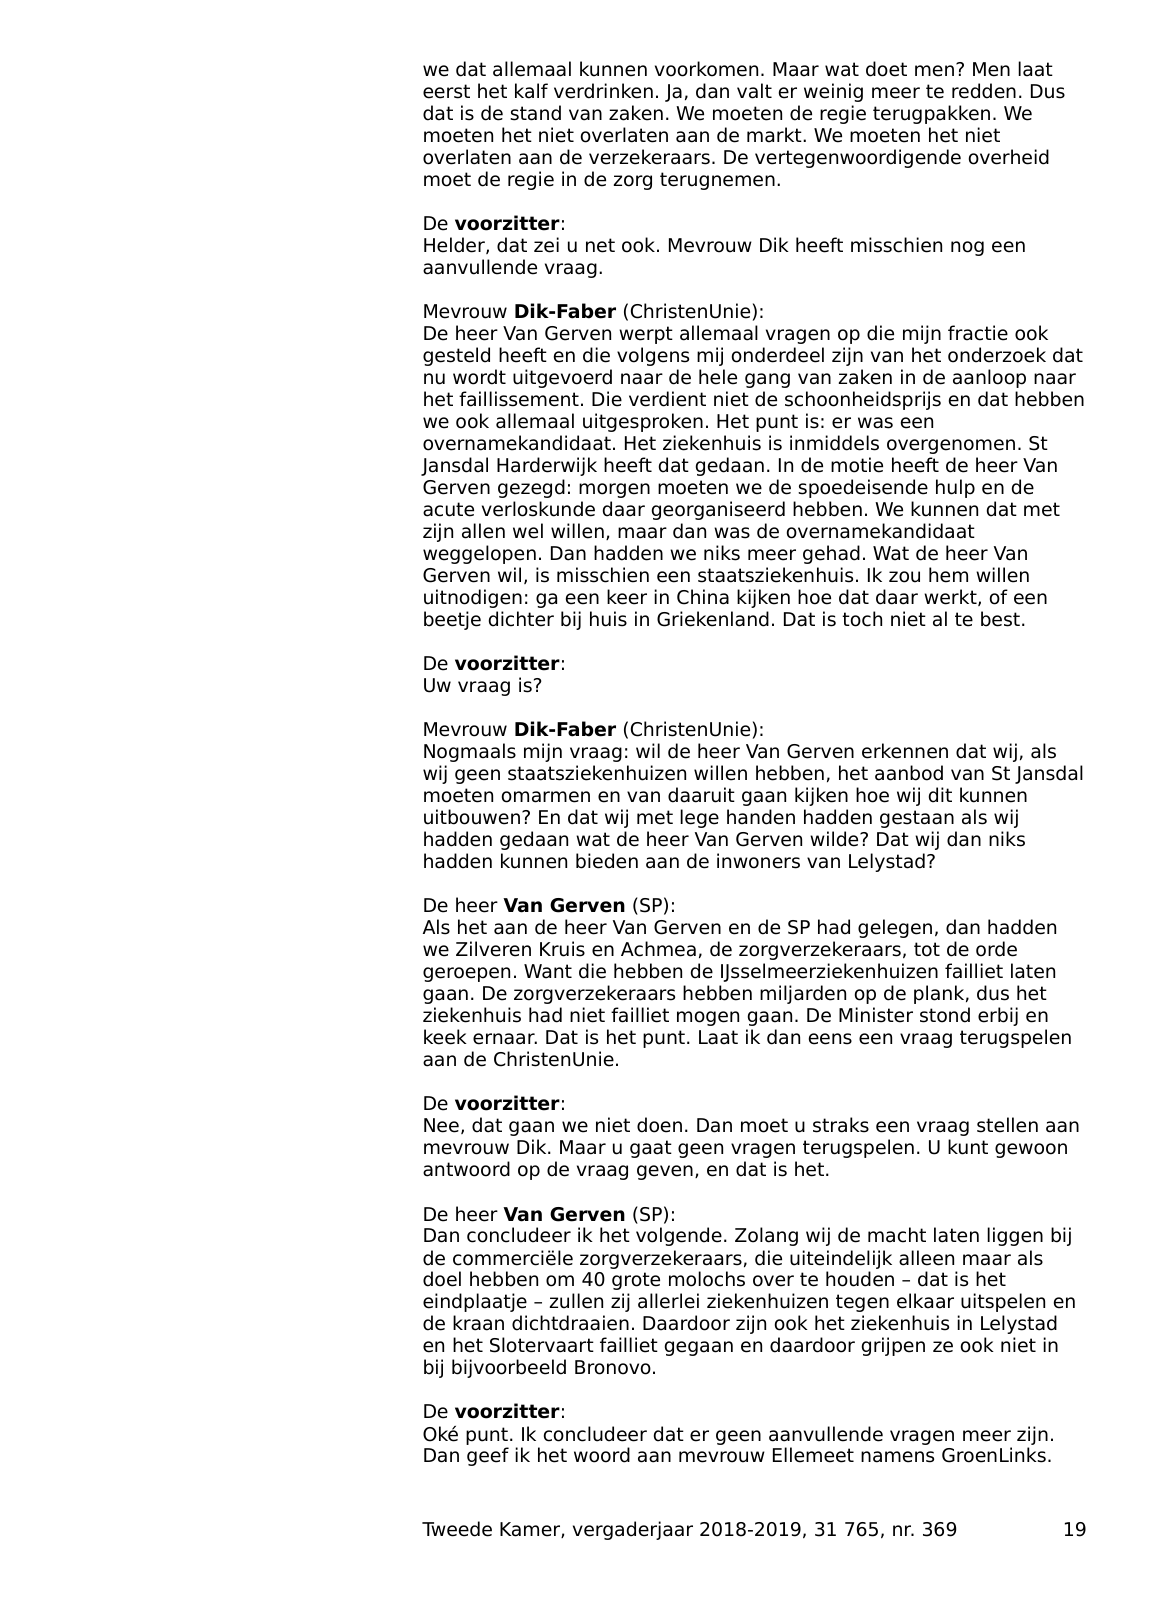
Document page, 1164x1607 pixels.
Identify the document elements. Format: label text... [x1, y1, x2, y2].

text De voorzitter: [422, 1093, 1087, 1115]
text De voorzitter: [422, 1401, 1087, 1423]
text Dan geef ik het woord aan mevrouw Ellemeet namens GroenLinks. [422, 1445, 1087, 1467]
text De voorzitter: [422, 213, 1087, 235]
text Mevrouw Dik-Faber (ChristenUnie): [422, 719, 1087, 741]
text Oké punt. Ik concludeer dat er geen aanvullende vragen meer zijn. [422, 1423, 1087, 1445]
text Mevrouw Dik-Faber (ChristenUnie): [422, 301, 1087, 323]
text Nogmaals mijn vraag: wil de heer Van Gerven erkennen dat wij, als wij geen staatsziekenhuizen willen hebben, het aanbod van St Jansdal moeten omarmen en van daaruit gaan kijken hoe wij dit kunnen uitbouwen? En dat wij met lege handen hadden gestaan als wij hadden gedaan wat de heer Van Gerven wilde? Dat wij dan niks hadden kunnen bieden aan de inwoners van Lelystad? [422, 741, 1087, 873]
text De heer Van Gerven werpt allemaal vragen op die mijn fractie ook gesteld heeft en die volgens mij onderdeel zijn van het onderzoek dat nu wordt uitgevoerd naar de hele gang van zaken in de aanloop naar het faillissement. Die verdient niet de schoonheidsprijs en dat hebben we ook allemaal uitgesproken. Het punt is: er was een overnamekandidaat. Het ziekenhuis is inmiddels overgenomen. St Jansdal Harderwijk heeft dat gedaan. In de motie heeft de heer Van Gerven gezegd: morgen moeten we de spoedeisende hulp en de acute verloskunde daar georganiseerd hebben. We kunnen dat met zijn allen wel willen, maar dan was de overnamekandidaat weggelopen. Dan hadden we niks meer gehad. Wat de heer Van Gerven wil, is misschien een staatsziekenhuis. Ik zou hem willen uitnodigen: ga een keer in China kijken hoe dat daar werkt, of een beetje dichter bij huis in Griekenland. Dat is toch niet al te best. [422, 323, 1087, 631]
text Als het aan de heer Van Gerven en de SP had gelegen, dan hadden we Zilveren Kruis en Achmea, de zorgverzekeraars, tot de orde geroepen. Want die hebben de IJsselmeerziekenhuizen failliet laten gaan. De zorgverzekeraars hebben miljarden op de plank, dus het ziekenhuis had niet failliet mogen gaan. De Minister stond erbij en keek ernaar. Dat is het punt. Laat ik dan eens een vraag terugspelen aan de ChristenUnie. [422, 917, 1087, 1071]
text Nee, dat gaan we niet doen. Dan moet u straks een vraag stellen aan mevrouw Dik. Maar u gaat geen vragen terugspelen. U kunt gewoon antwoord op de vraag geven, en dat is het. [422, 1115, 1087, 1181]
text Helder, dat zei u net ook. Mevrouw Dik heeft misschien nog een aanvullende vraag. [422, 235, 1087, 279]
text Dan concludeer ik het volgende. Zolang wij de macht laten liggen bij de commerciële zorgverzekeraars, die uiteindelijk alleen maar als doel hebben om 40 grote molochs over te houden – dat is het eindplaatje – zullen zij allerlei ziekenhuizen tegen elkaar uitspelen en de kraan dichtdraaien. Daardoor zijn ook het ziekenhuis in Lelystad en het Slotervaart failliet gegaan en daardoor grijpen ze ook niet in bij bijvoorbeeld Bronovo. [422, 1225, 1087, 1379]
text Uw vraag is? [422, 675, 1087, 697]
text we dat allemaal kunnen voorkomen. Maar wat doet men? Men laat eerst het kalf verdrinken. Ja, dan valt er weinig meer te redden. Dus dat is de stand van zaken. We moeten de regie terugpakken. We moeten het niet overlaten aan de markt. We moeten het niet overlaten aan de verzekeraars. De vertegenwoordigende overheid moet de regie in de zorg terugnemen. [422, 59, 1087, 191]
text De heer Van Gerven (SP): [422, 1203, 1087, 1225]
text De heer Van Gerven (SP): [422, 895, 1087, 917]
text De voorzitter: [422, 653, 1087, 675]
